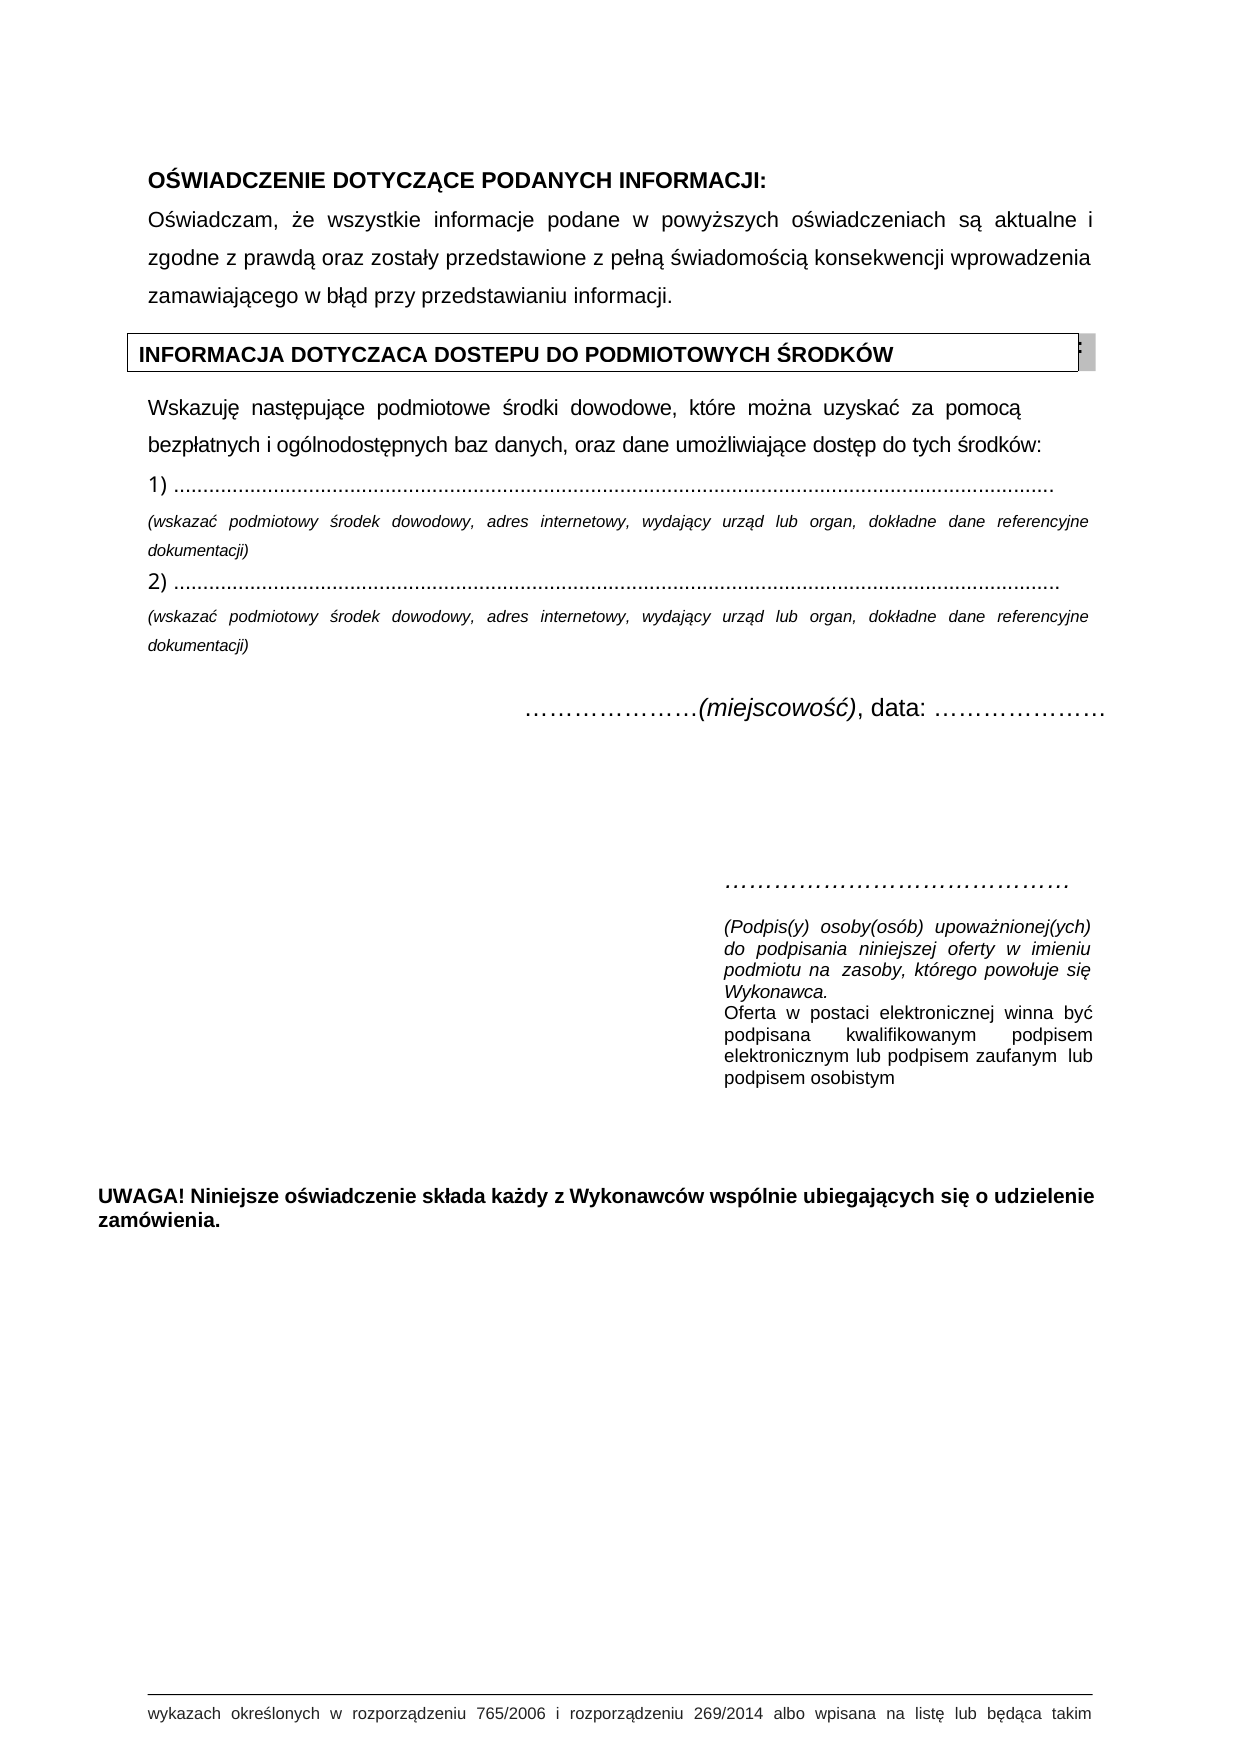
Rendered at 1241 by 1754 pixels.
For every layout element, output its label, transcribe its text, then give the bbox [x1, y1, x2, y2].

text (wskazać podmiotowy środek dowodowy, adres internetowy, wydający urząd lub organ, dokładne dane referencyjne dokumentacji) [148, 607, 1093, 655]
text (wskazać podmiotowy środek dowodowy, adres internetowy, wydający urząd lub organ, dokładne dane referencyjne dokumentacji) [148, 512, 1093, 559]
text Wskazuję następujące podmiotowe środki dowodowe, które można uzyskać za pomocą bezpłatnych i ogólnodostępnych baz danych, oraz dane umożliwiające dostęp do tych środków: [148, 344, 1107, 457]
text wykazach określonych w rozporządzeniu 765/2006 i rozporządzeniu 269/2014 albo wpisana na listę lub będąca takim [148, 1704, 1092, 1723]
text INFORMACJA DOTYCZĄCA DOSTĘPU DO PODMIOTOWYCH ŚRODKÓW DOWODOWYCH: [139, 342, 1069, 362]
subtitle UWAGA! Niniejsze oświadczenie składa każdy z Wykonawców wspólnie ubiegających się o udzielenie zamówienia. [98, 1184, 1095, 1232]
text …………………(miejscowość), data: ………………… [148, 693, 1107, 722]
list ...................................................................................................................................................... [148, 469, 1107, 499]
text …………………………………… [724, 866, 1107, 894]
list ....................................................................................................................................................... [148, 569, 1107, 594]
subtitle OŚWIADCZENIE DOTYCZĄCE PODANYCH INFORMACJI: [148, 167, 1107, 194]
text Oferta w postaci elektronicznej winna być podpisana kwalifikowanym podpisem elektronicznym lub podpisem zaufanym lub podpisem osobistym [724, 1002, 1093, 1088]
text Oświadczam, że wszystkie informacje podane w powyższych oświadczeniach są aktualne i zgodne z prawdą oraz zostały przedstawione z pełną świadomością konsekwencji wprowadzenia zamawiającego w błąd przy przedstawianiu informacji. [148, 207, 1093, 308]
text (Podpis(y) osoby(osób) upoważnionej(ych) do podpisania niniejszej oferty w imieniu podmiotu na zasoby, którego powołuje się Wykonawca. [724, 916, 1093, 1002]
